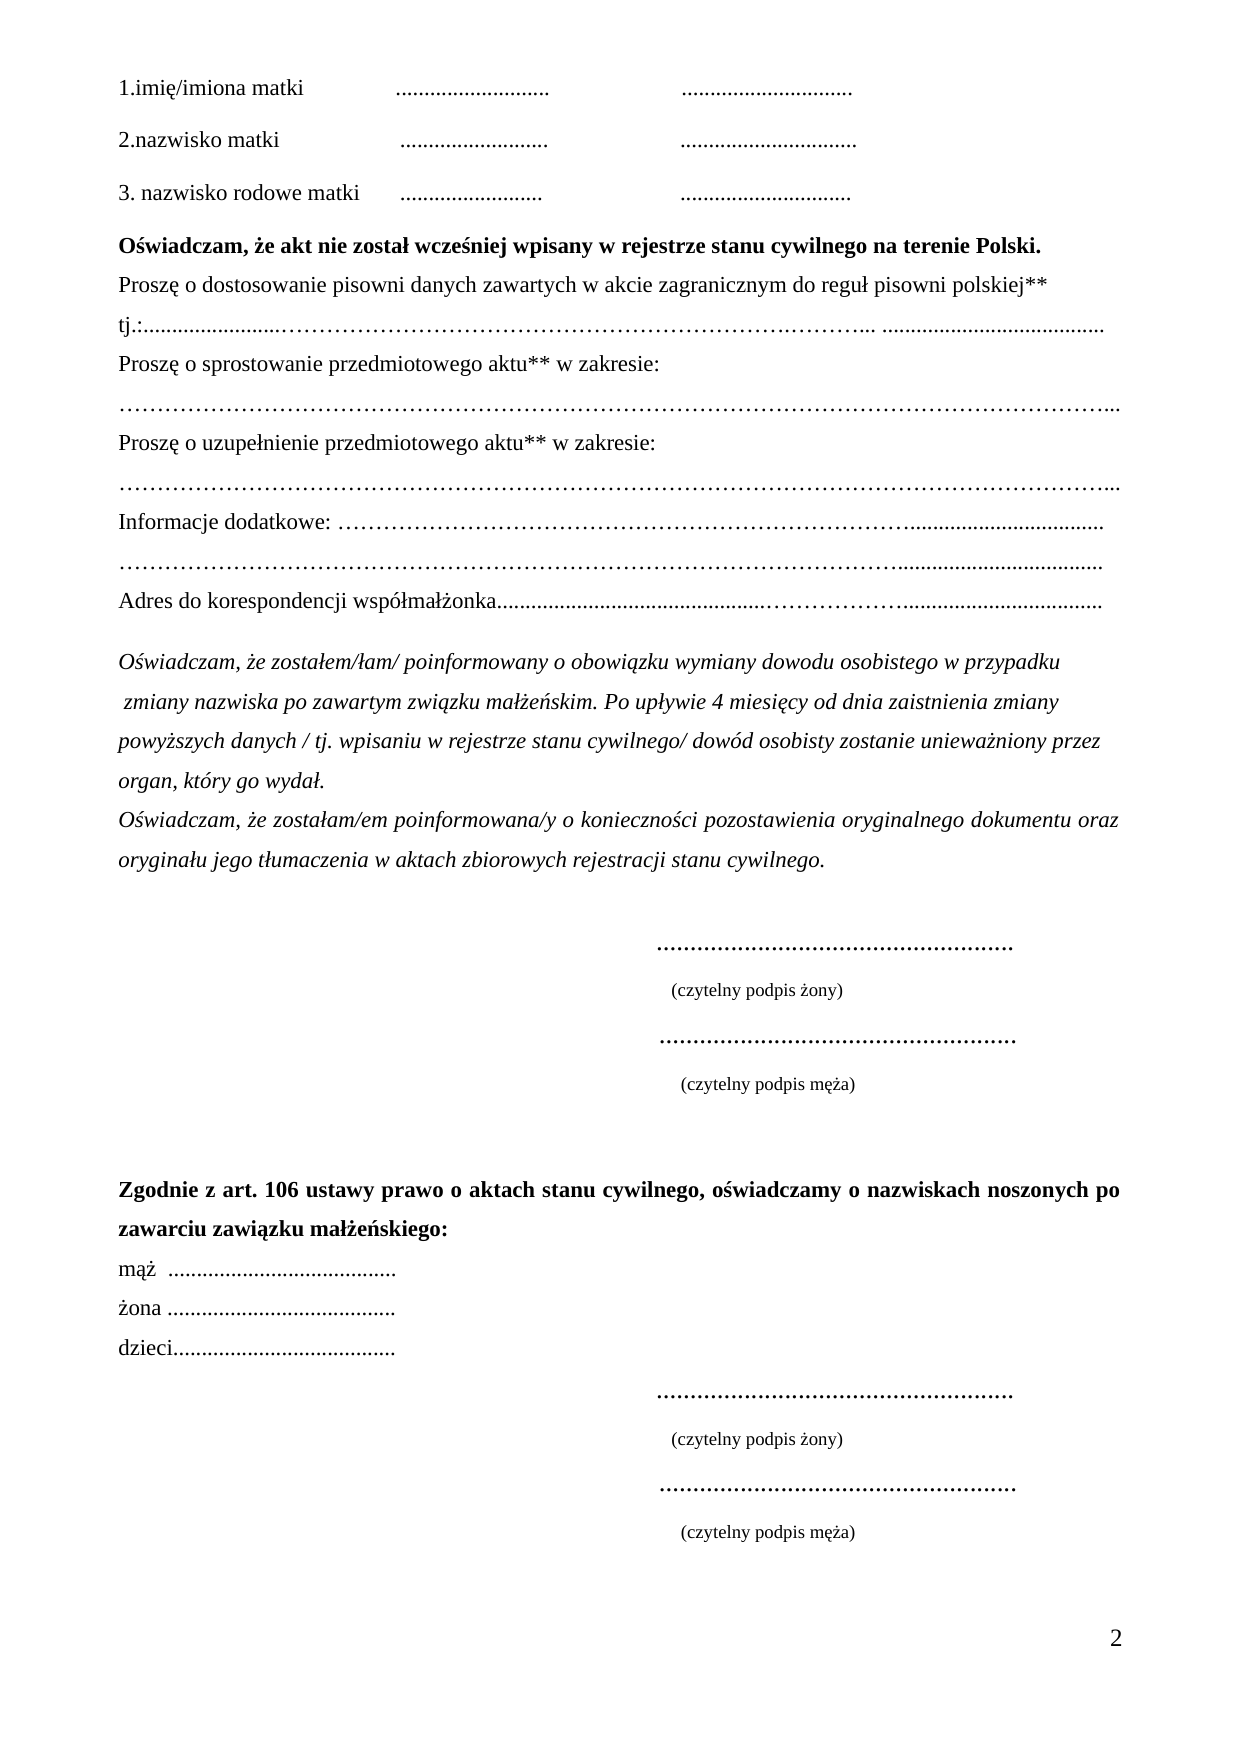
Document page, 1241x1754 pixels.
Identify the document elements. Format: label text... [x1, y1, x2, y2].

text Proszę o uzupełnienie przedmiotowego aktu** w zakresie: [118, 429, 1122, 456]
text Proszę o sprostowanie przedmiotowego aktu** w zakresie: [118, 350, 1122, 377]
text Informacje dodatkowe: ………………………………………………………………….................................. [118, 508, 1122, 534]
text Oświadczam, że akt nie został wcześniej wpisany w rejestrze stanu cywilnego na terenie Polski. [118, 232, 1122, 258]
text (czytelny podpis męża) [118, 1064, 1122, 1096]
text żona ........................................ [118, 1294, 1122, 1321]
text ..................................................... [568, 1373, 1122, 1404]
text dzieci....................................... [118, 1334, 1122, 1360]
text …………………………………………………………………………………………………………………... [118, 469, 1122, 495]
text 1.imię/imiona matki ........................... .............................. [118, 74, 1122, 100]
text Zgodnie z art. 106 ustawy prawo o aktach stanu cywilnego, oświadczamy o nazwiskach noszonych po zawarciu zawiązku małżeńskiego: [118, 1176, 1122, 1242]
text (czytelny podpis żony) [118, 1420, 1122, 1451]
text ..................................................... [568, 924, 1122, 956]
text …………………………………………………………………………………………………………………... [118, 390, 1122, 416]
text ………………………………………………………………………………………….................................... [118, 548, 1122, 574]
text Oświadczam, że zostałem/łam/ poinformowany o obowiązku wymiany dowodu osobistego w przypadku [118, 648, 1122, 674]
text (czytelny podpis żony) [118, 971, 1122, 1002]
text (czytelny podpis męża) [118, 1513, 1122, 1544]
text mąż ........................................ [118, 1255, 1122, 1281]
text ..................................................... [118, 1018, 1122, 1049]
text 2.nazwisko matki .......................... ............................... [118, 126, 1122, 153]
text zmiany nazwiska po zawartym związku małżeńskim. Po upływie 4 miesięcy od dnia zaistnienia zmiany powyższych danych / tj. wpisaniu w rejestrze stanu cywilnego/ dowód osobisty zostanie unieważniony przez organ, który go wydał. [118, 688, 1122, 793]
text 3. nazwisko rodowe matki ......................... .............................. [118, 179, 1122, 206]
text Proszę o dostosowanie pisowni danych zawartych w akcie zagranicznym do reguł pisowni polskiej** tj.:........................………………………………………………………….………... ....................................... [118, 271, 1122, 337]
text Oświadczam, że zostałam/em poinformowana/y o konieczności pozostawienia oryginalnego dokumentu oraz oryginału jego tłumaczenia w aktach zbiorowych rejestracji stanu cywilnego. [118, 806, 1122, 872]
text Adres do korespondencji współmałżonka...............................................………………................................... [118, 587, 1122, 613]
text ..................................................... [118, 1467, 1122, 1498]
